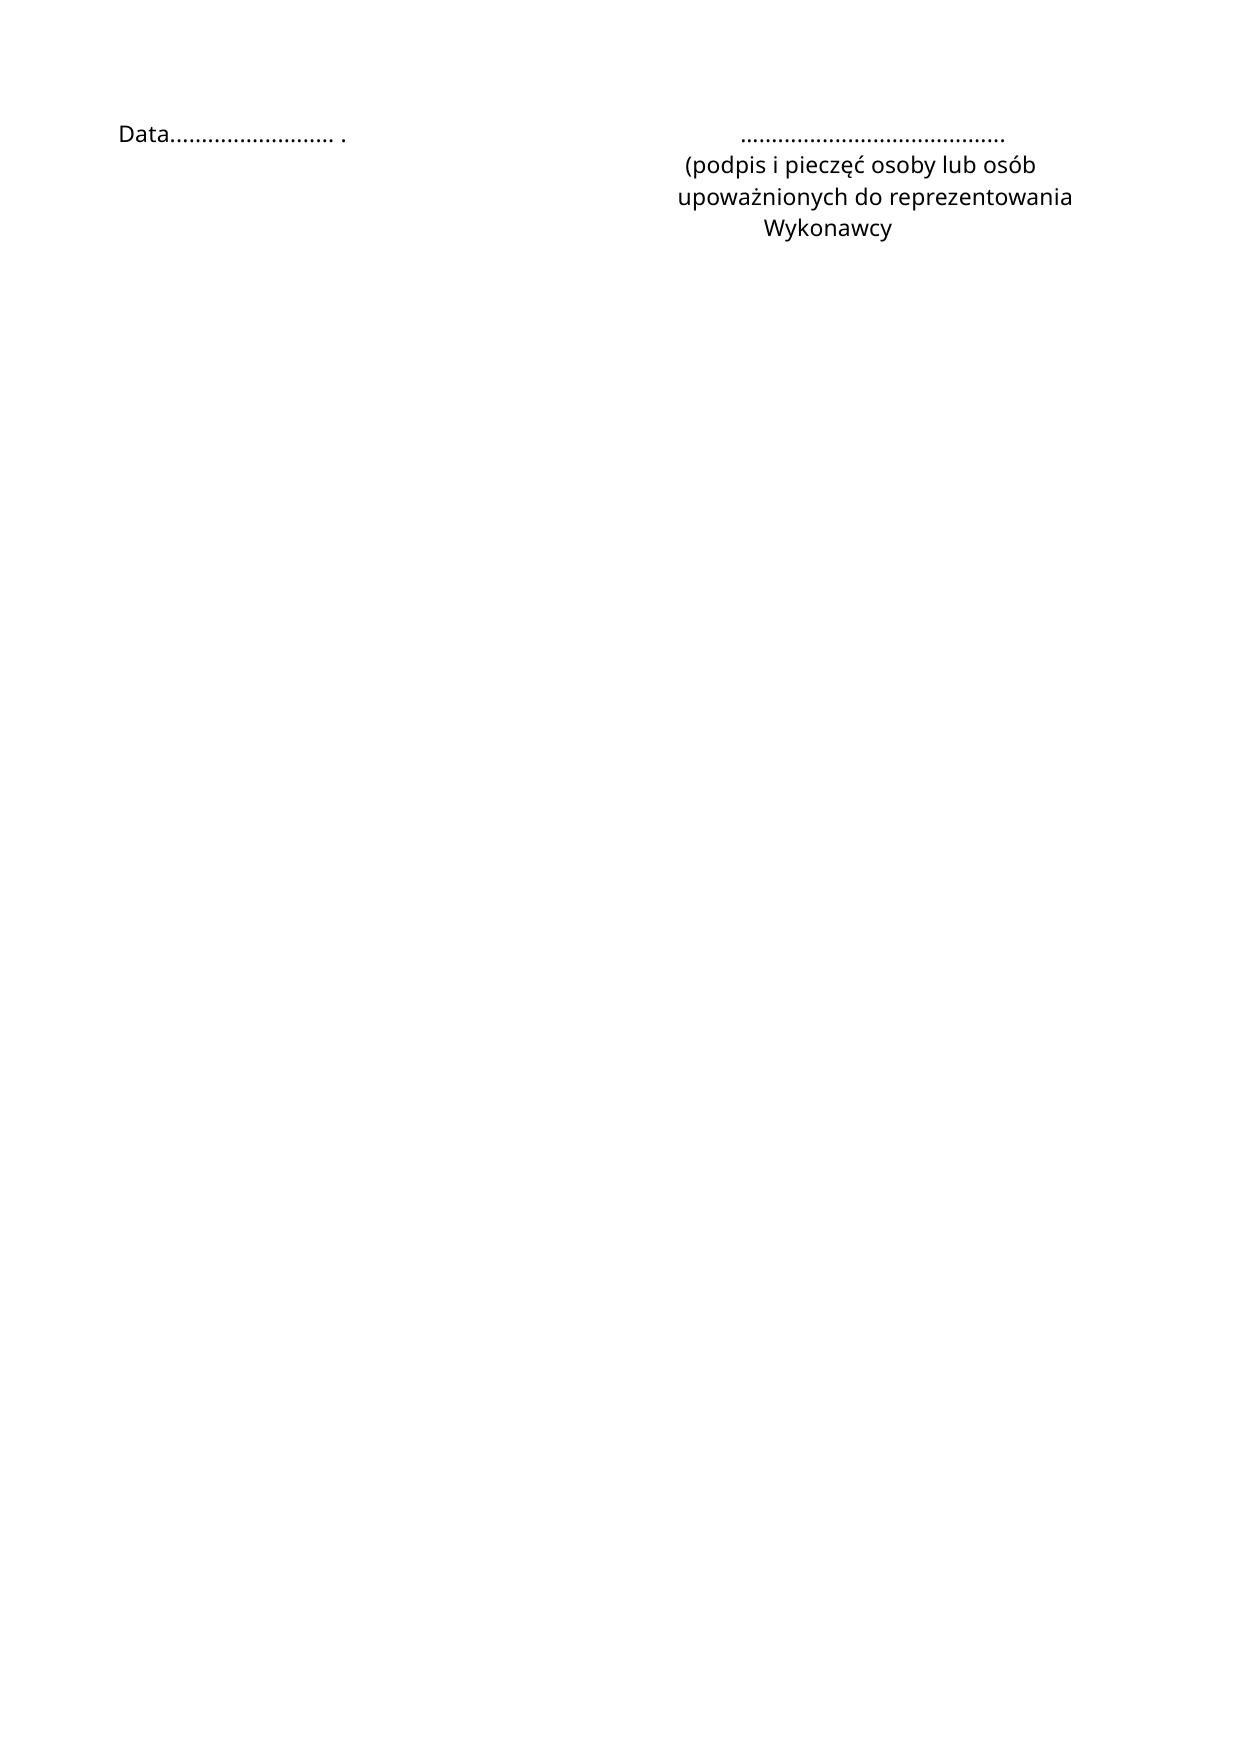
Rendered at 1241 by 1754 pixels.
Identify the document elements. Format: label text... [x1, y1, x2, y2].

text Data.......................... . …....................................... [118, 118, 1122, 149]
text Wykonawcy [118, 212, 1122, 243]
text upoważnionych do reprezentowania [118, 181, 1122, 212]
text (podpis i pieczęć osoby lub osób [118, 149, 1122, 181]
